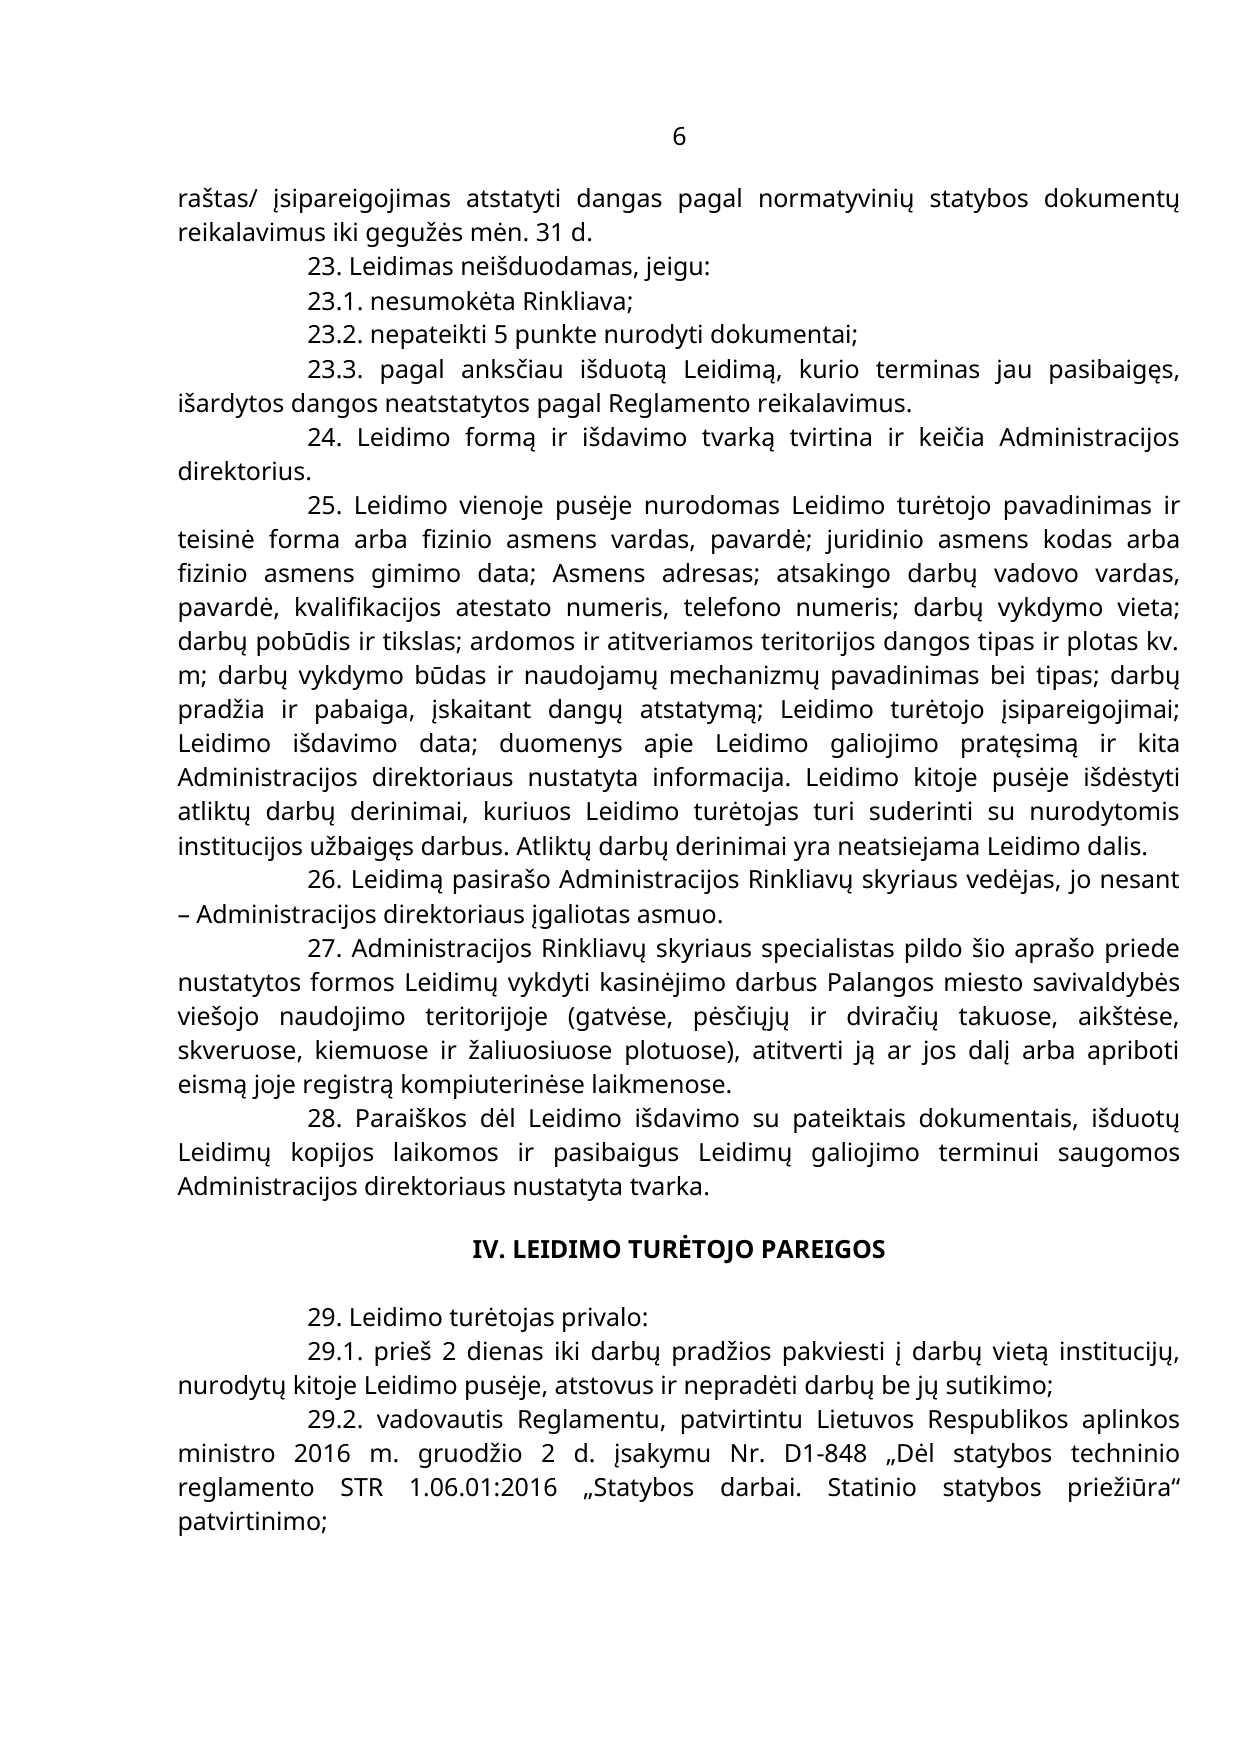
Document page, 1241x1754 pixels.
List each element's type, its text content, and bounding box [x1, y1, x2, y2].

text raštas/ įsipareigojimas atstatyti dangas pagal normatyvinių statybos dokumentų reikalavimus iki gegužės mėn. 31 d. [177, 181, 1181, 249]
text 28. Paraiškos dėl Leidimo išdavimo su pateiktais dokumentais, išduotų Leidimų kopijos laikomos ir pasibaigus Leidimų galiojimo terminui saugomos Administracijos direktoriaus nustatyta tvarka. [177, 1101, 1181, 1203]
text 23. Leidimas neišduodamas, jeigu: [177, 249, 1181, 283]
text 27. Administracijos Rinkliavų skyriaus specialistas pildo šio aprašo priede nustatytos formos Leidimų vykdyti kasinėjimo darbus Palangos miesto savivaldybės viešojo naudojimo teritorijoje (gatvėse, pėsčiųjų ir dviračių takuose, aikštėse, skveruose, kiemuose ir žaliuosiuose plotuose), atitverti ją ar jos dalį arba apriboti eismą joje registrą kompiuterinėse laikmenose. [177, 930, 1181, 1101]
text 29.2. vadovautis Reglamentu, patvirtintu Lietuvos Respublikos aplinkos ministro 2016 m. gruodžio 2 d. įsakymu Nr. D1-848 „Dėl statybos techninio reglamento STR 1.06.01:2016 „Statybos darbai. Statinio statybos priežiūra“ patvirtinimo; [177, 1402, 1181, 1538]
text 23.3. pagal anksčiau išduotą Leidimą, kurio terminas jau pasibaigęs, išardytos dangos neatstatytos pagal Reglamento reikalavimus. [177, 351, 1181, 419]
text 23.1. nesumokėta Rinkliava; [177, 283, 1181, 317]
text 25. Leidimo vienoje pusėje nurodomas Leidimo turėtojo pavadinimas ir teisinė forma arba fizinio asmens vardas, pavardė; juridinio asmens kodas arba fizinio asmens gimimo data; Asmens adresas; atsakingo darbų vadovo vardas, pavardė, kvalifikacijos atestato numeris, telefono numeris; darbų vykdymo vieta; darbų pobūdis ir tikslas; ardomos ir atitveriamos teritorijos dangos tipas ir plotas kv. m; darbų vykdymo būdas ir naudojamų mechanizmų pavadinimas bei tipas; darbų pradžia ir pabaiga, įskaitant dangų atstatymą; Leidimo turėtojo įsipareigojimai; Leidimo išdavimo data; duomenys apie Leidimo galiojimo pratęsimą ir kita Administracijos direktoriaus nustatyta informacija. Leidimo kitoje pusėje išdėstyti atliktų darbų derinimai, kuriuos Leidimo turėtojas turi suderinti su nurodytomis institucijos užbaigęs darbus. Atliktų darbų derinimai yra neatsiejama Leidimo dalis. [177, 487, 1181, 862]
text 29. Leidimo turėtojas privalo: [177, 1300, 1181, 1334]
text 23.2. nepateikti 5 punkte nurodyti dokumentai; [177, 317, 1181, 351]
text 26. Leidimą pasirašo Administracijos Rinkliavų skyriaus vedėjas, jo nesant – Administracijos direktoriaus įgaliotas asmuo. [177, 862, 1181, 930]
text IV. LEIDIMO TURĖTOJO PAREIGOS [177, 1232, 1181, 1266]
text 24. Leidimo formą ir išdavimo tvarką tvirtina ir keičia Administracijos direktorius. [177, 419, 1181, 487]
text 29.1. prieš 2 dienas iki darbų pradžios pakviesti į darbų vietą institucijų, nurodytų kitoje Leidimo pusėje, atstovus ir nepradėti darbų be jų sutikimo; [177, 1334, 1181, 1402]
